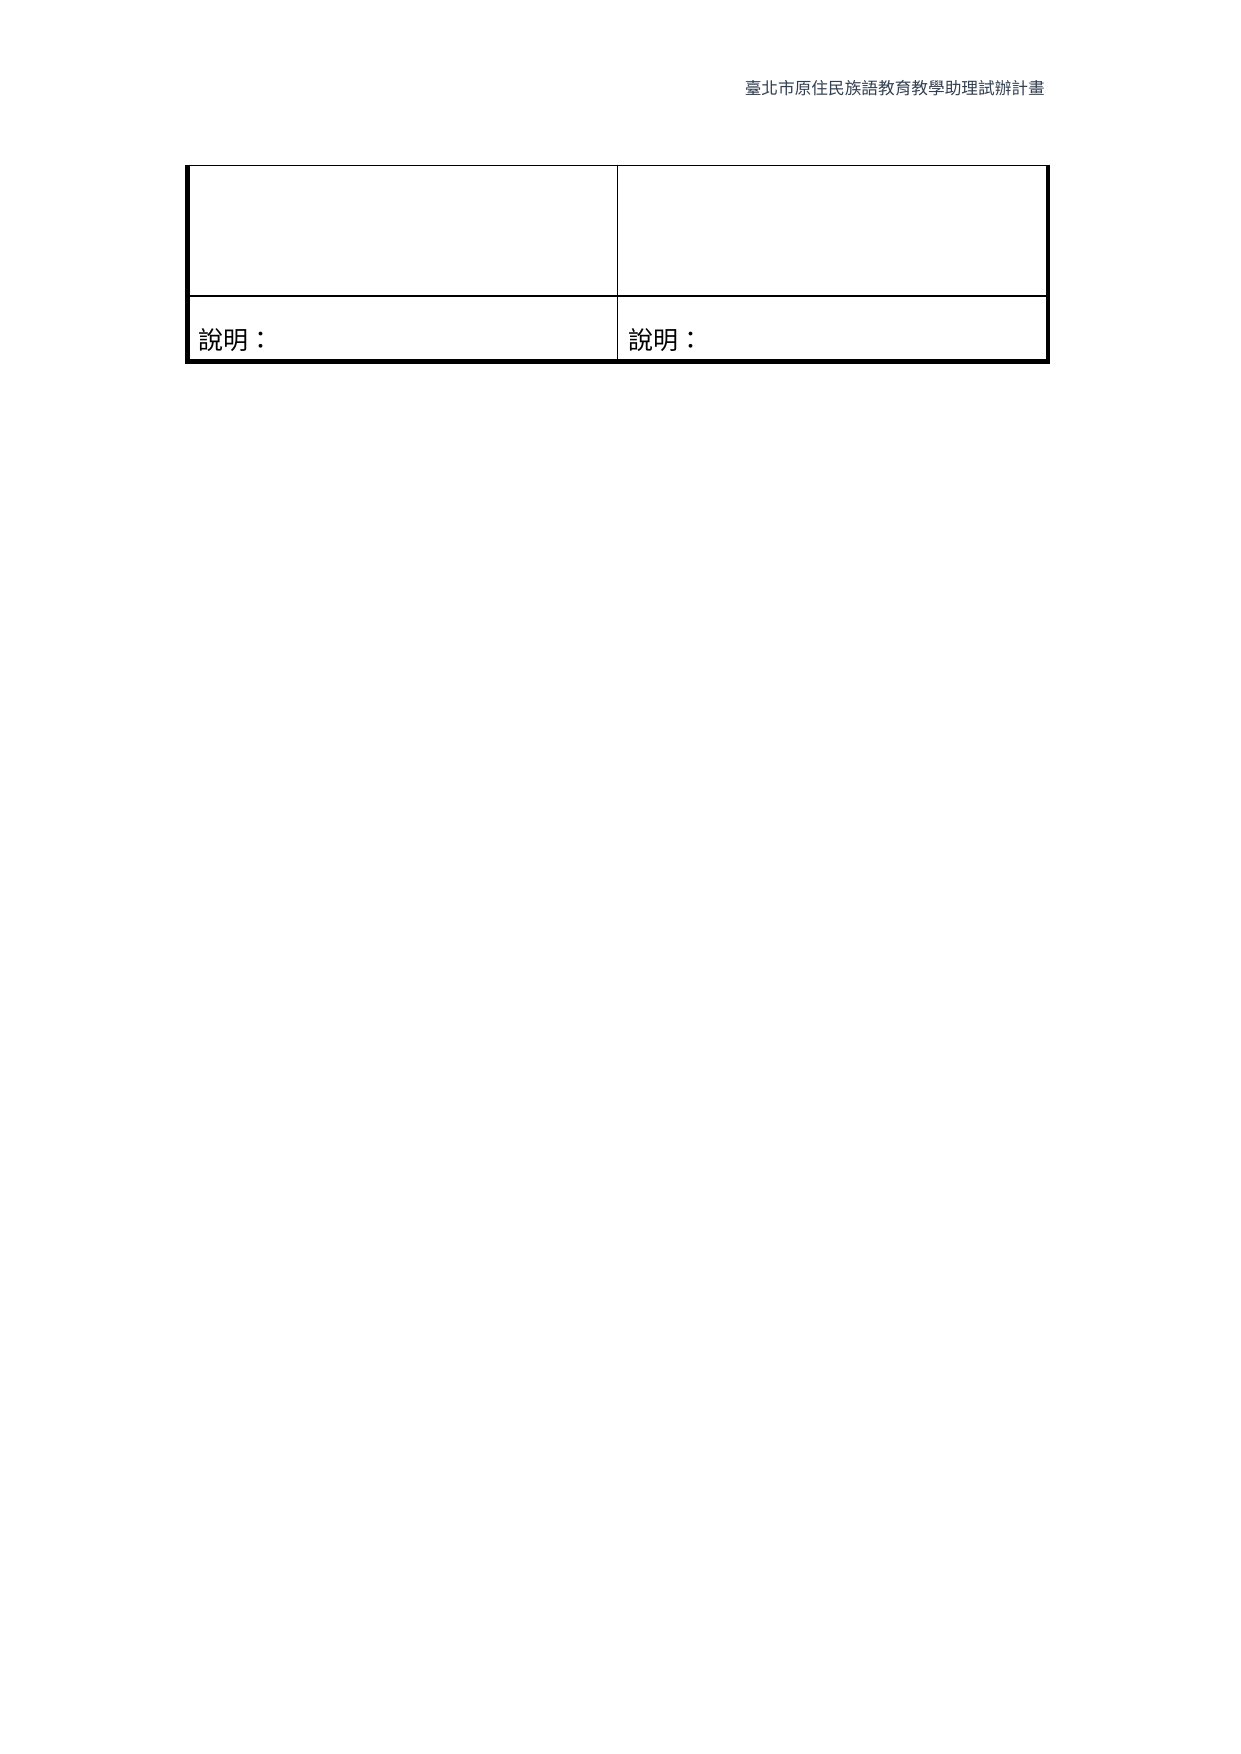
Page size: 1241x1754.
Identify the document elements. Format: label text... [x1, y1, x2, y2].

table_cell 說明： [190, 297, 617, 359]
table_cell [190, 166, 617, 295]
table_cell 說明： [618, 297, 1046, 359]
table_cell [618, 166, 1046, 295]
